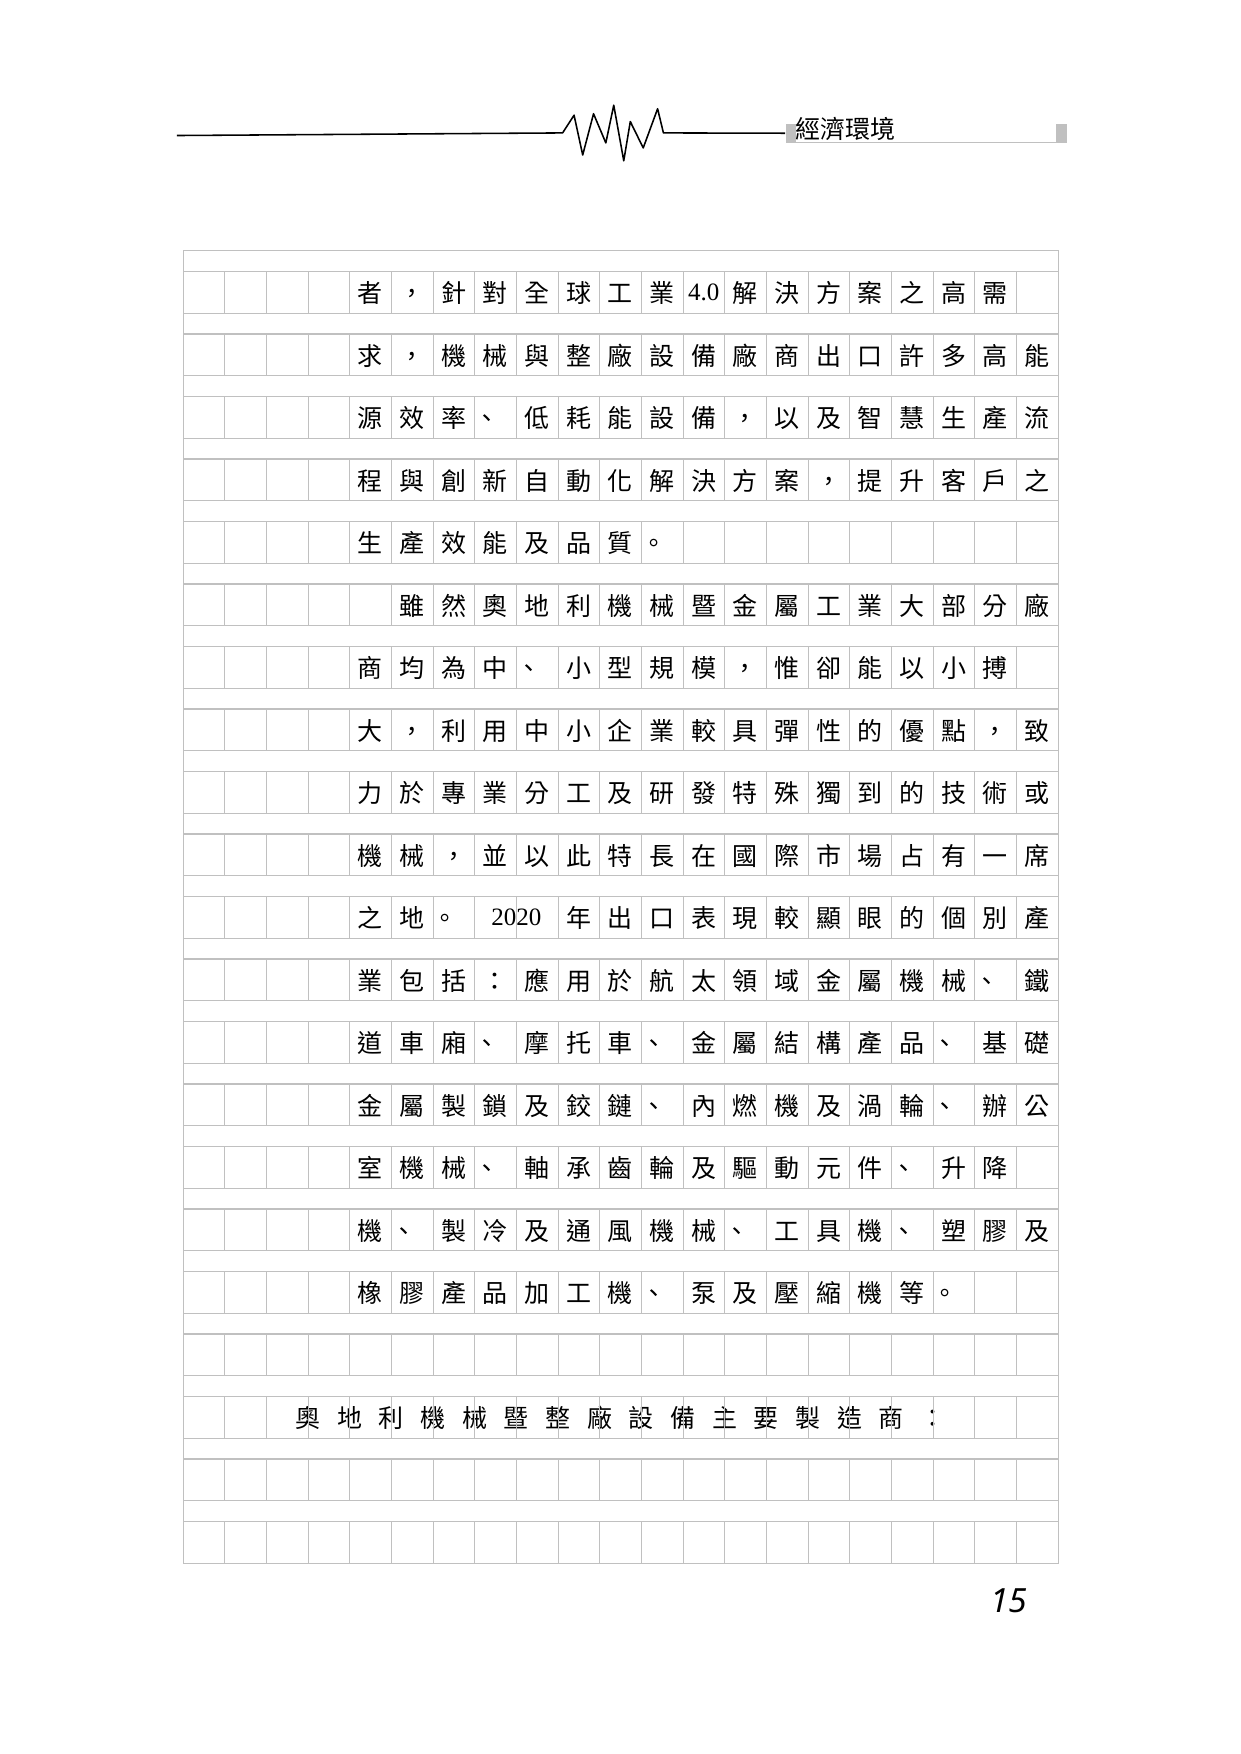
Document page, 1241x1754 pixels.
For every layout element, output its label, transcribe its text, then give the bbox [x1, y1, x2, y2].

text 奧地利廠商是「製造數位化」之領導者，針對全球工業4.0解決方案之高需求，機械與整廠設備廠商出口許多高能源效率、低耗能設備，以及智慧生產流程與創新自動化解決方案，提升客戶之生產效能及品質。 [330, 314, 1058, 333]
text 奧地利機械暨整廠設備主要製造商： [850, 1397, 891, 1438]
text 奧地利廠商是「製造數位化」之領導者，針對全球工業4.0解決方案之高需求，機械與整廠設備廠商出口許多高能源效率、低耗能設備，以及智慧生產流程與創新自動化解決方案，提升客戶之生產效能及品質。 [330, 439, 1058, 458]
text 雖然奧地利機械暨金屬工業大部分廠商均為中、小型規模，惟卻能以小搏大，利用中小企業較具彈性的優點，致力於專業分工及研發特殊獨到的技術或機械，並以此特長在國際市場占有一席之地。2020年出口表現較顯眼的個別產業包括：應用於航太領域金屬機械、鐵道車廂、摩托車、金屬結構產品、基礎金屬製鎖及鉸鏈、內燃機及渦輪、辦公室機械、軸承齒輪及驅動元件、升降機、製冷及通風機械、工具機、塑膠及橡膠產品加工機、泵及壓縮機等。 [330, 564, 1058, 583]
text 奧地利廠商是「製造數位化」之領導者，針對全球工業4.0解決方案之高需求，機械與整廠設備廠商出口許多高能源效率、低耗能設備，以及智慧生產流程與創新自動化解決方案，提升客戶之生產效能及品質。 [330, 376, 1058, 396]
text 奧地利機械暨整廠設備主要製造商： [600, 1397, 641, 1438]
text 奧地利機械暨整廠設備主要製造商： [934, 1397, 974, 1438]
text 雖然奧地利機械暨金屬工業大部分廠商均為中、小型規模，惟卻能以小搏大，利用中小企業較具彈性的優點，致力於專業分工及研發特殊獨到的技術或機械，並以此特長在國際市場占有一席之地。2020年出口表現較顯眼的個別產業包括：應用於航太領域金屬機械、鐵道車廂、摩托車、金屬結構產品、基礎金屬製鎖及鉸鏈、內燃機及渦輪、辦公室機械、軸承齒輪及驅動元件、升降機、製冷及通風機械、工具機、塑膠及橡膠產品加工機、泵及壓縮機等。 [330, 876, 1058, 896]
text 雖然奧地利機械暨金屬工業大部分廠商均為中、小型規模，惟卻能以小搏大，利用中小企業較具彈性的優點，致力於專業分工及研發特殊獨到的技術或機械，並以此特長在國際市場占有一席之地。2020年出口表現較顯眼的個別產業包括：應用於航太領域金屬機械、鐵道車廂、摩托車、金屬結構產品、基礎金屬製鎖及鉸鏈、內燃機及渦輪、辦公室機械、軸承齒輪及驅動元件、升降機、製冷及通風機械、工具機、塑膠及橡膠產品加工機、泵及壓縮機等。 [330, 751, 1058, 771]
text 奧地利機械暨整廠設備主要製造商： [225, 1397, 266, 1438]
text 雖然奧地利機械暨金屬工業大部分廠商均為中、小型規模，惟卻能以小搏大，利用中小企業較具彈性的優點，致力於專業分工及研發特殊獨到的技術或機械，並以此特長在國際市場占有一席之地。2020年出口表現較顯眼的個別產業包括：應用於航太領域金屬機械、鐵道車廂、摩托車、金屬結構產品、基礎金屬製鎖及鉸鏈、內燃機及渦輪、辦公室機械、軸承齒輪及驅動元件、升降機、製冷及通風機械、工具機、塑膠及橡膠產品加工機、泵及壓縮機等。 [330, 814, 1058, 833]
text 奧地利機械暨整廠設備主要製造商： [517, 1397, 558, 1438]
text 奧地利機械暨整廠設備主要製造商： [309, 1397, 349, 1438]
text 奧地利機械暨整廠設備主要製造商： [184, 1376, 1058, 1396]
text 雖然奧地利機械暨金屬工業大部分廠商均為中、小型規模，惟卻能以小搏大，利用中小企業較具彈性的優點，致力於專業分工及研發特殊獨到的技術或機械，並以此特長在國際市場占有一席之地。2020年出口表現較顯眼的個別產業包括：應用於航太領域金屬機械、鐵道車廂、摩托車、金屬結構產品、基礎金屬製鎖及鉸鏈、內燃機及渦輪、辦公室機械、軸承齒輪及驅動元件、升降機、製冷及通風機械、工具機、塑膠及橡膠產品加工機、泵及壓縮機等。 [330, 939, 1058, 958]
text 奧地利機械暨整廠設備主要製造商： [559, 1397, 599, 1438]
text 雖然奧地利機械暨金屬工業大部分廠商均為中、小型規模，惟卻能以小搏大，利用中小企業較具彈性的優點，致力於專業分工及研發特殊獨到的技術或機械，並以此特長在國際市場占有一席之地。2020年出口表現較顯眼的個別產業包括：應用於航太領域金屬機械、鐵道車廂、摩托車、金屬結構產品、基礎金屬製鎖及鉸鏈、內燃機及渦輪、辦公室機械、軸承齒輪及驅動元件、升降機、製冷及通風機械、工具機、塑膠及橡膠產品加工機、泵及壓縮機等。 [330, 1064, 1058, 1083]
text 奧地利機械暨整廠設備主要製造商： [767, 1397, 808, 1438]
text 奧地利廠商是「製造數位化」之領導者，針對全球工業4.0解決方案之高需求，機械與整廠設備廠商出口許多高能源效率、低耗能設備，以及智慧生產流程與創新自動化解決方案，提升客戶之生產效能及品質。 [330, 251, 1058, 271]
text 奧地利機械暨整廠設備主要製造商： [975, 1397, 1016, 1438]
text 奧地利機械暨整廠設備主要製造商： [684, 1397, 724, 1438]
text 奧地利機械暨整廠設備主要製造商： [475, 1397, 516, 1438]
text 奧地利機械暨整廠設備主要製造商： [434, 1397, 474, 1438]
text 奧地利機械暨整廠設備主要製造商： [392, 1397, 433, 1438]
text 雖然奧地利機械暨金屬工業大部分廠商均為中、小型規模，惟卻能以小搏大，利用中小企業較具彈性的優點，致力於專業分工及研發特殊獨到的技術或機械，並以此特長在國際市場占有一席之地。2020年出口表現較顯眼的個別產業包括：應用於航太領域金屬機械、鐵道車廂、摩托車、金屬結構產品、基礎金屬製鎖及鉸鏈、內燃機及渦輪、辦公室機械、軸承齒輪及驅動元件、升降機、製冷及通風機械、工具機、塑膠及橡膠產品加工機、泵及壓縮機等。 [330, 626, 1058, 646]
text 奧地利廠商是「製造數位化」之領導者，針對全球工業4.0解決方案之高需求，機械與整廠設備廠商出口許多高能源效率、低耗能設備，以及智慧生產流程與創新自動化解決方案，提升客戶之生產效能及品質。 [330, 501, 1058, 521]
text 奧地利機械暨整廠設備主要製造商： [267, 1397, 308, 1438]
text 雖然奧地利機械暨金屬工業大部分廠商均為中、小型規模，惟卻能以小搏大，利用中小企業較具彈性的優點，致力於專業分工及研發特殊獨到的技術或機械，並以此特長在國際市場占有一席之地。2020年出口表現較顯眼的個別產業包括：應用於航太領域金屬機械、鐵道車廂、摩托車、金屬結構產品、基礎金屬製鎖及鉸鏈、內燃機及渦輪、辦公室機械、軸承齒輪及驅動元件、升降機、製冷及通風機械、工具機、塑膠及橡膠產品加工機、泵及壓縮機等。 [330, 1251, 1058, 1271]
text 奧地利機械暨整廠設備主要製造商： [725, 1397, 766, 1438]
text 雖然奧地利機械暨金屬工業大部分廠商均為中、小型規模，惟卻能以小搏大，利用中小企業較具彈性的優點，致力於專業分工及研發特殊獨到的技術或機械，並以此特長在國際市場占有一席之地。2020年出口表現較顯眼的個別產業包括：應用於航太領域金屬機械、鐵道車廂、摩托車、金屬結構產品、基礎金屬製鎖及鉸鏈、內燃機及渦輪、辦公室機械、軸承齒輪及驅動元件、升降機、製冷及通風機械、工具機、塑膠及橡膠產品加工機、泵及壓縮機等。 [330, 1001, 1058, 1021]
text 雖然奧地利機械暨金屬工業大部分廠商均為中、小型規模，惟卻能以小搏大，利用中小企業較具彈性的優點，致力於專業分工及研發特殊獨到的技術或機械，並以此特長在國際市場占有一席之地。2020年出口表現較顯眼的個別產業包括：應用於航太領域金屬機械、鐵道車廂、摩托車、金屬結構產品、基礎金屬製鎖及鉸鏈、內燃機及渦輪、辦公室機械、軸承齒輪及驅動元件、升降機、製冷及通風機械、工具機、塑膠及橡膠產品加工機、泵及壓縮機等。 [330, 1126, 1058, 1146]
text 雖然奧地利機械暨金屬工業大部分廠商均為中、小型規模，惟卻能以小搏大，利用中小企業較具彈性的優點，致力於專業分工及研發特殊獨到的技術或機械，並以此特長在國際市場占有一席之地。2020年出口表現較顯眼的個別產業包括：應用於航太領域金屬機械、鐵道車廂、摩托車、金屬結構產品、基礎金屬製鎖及鉸鏈、內燃機及渦輪、辦公室機械、軸承齒輪及驅動元件、升降機、製冷及通風機械、工具機、塑膠及橡膠產品加工機、泵及壓縮機等。 [330, 1189, 1058, 1208]
text 奧地利機械暨整廠設備主要製造商： [809, 1397, 849, 1438]
text 雖然奧地利機械暨金屬工業大部分廠商均為中、小型規模，惟卻能以小搏大，利用中小企業較具彈性的優點，致力於專業分工及研發特殊獨到的技術或機械，並以此特長在國際市場占有一席之地。2020年出口表現較顯眼的個別產業包括：應用於航太領域金屬機械、鐵道車廂、摩托車、金屬結構產品、基礎金屬製鎖及鉸鏈、內燃機及渦輪、辦公室機械、軸承齒輪及驅動元件、升降機、製冷及通風機械、工具機、塑膠及橡膠產品加工機、泵及壓縮機等。 [330, 689, 1058, 708]
text 奧地利機械暨整廠設備主要製造商： [642, 1397, 683, 1438]
text 奧地利機械暨整廠設備主要製造商： [1017, 1397, 1058, 1438]
text 奧地利機械暨整廠設備主要製造商： [350, 1397, 391, 1438]
text 奧地利機械暨整廠設備主要製造商： [184, 1397, 224, 1438]
text 奧地利機械暨整廠設備主要製造商： [892, 1397, 933, 1438]
